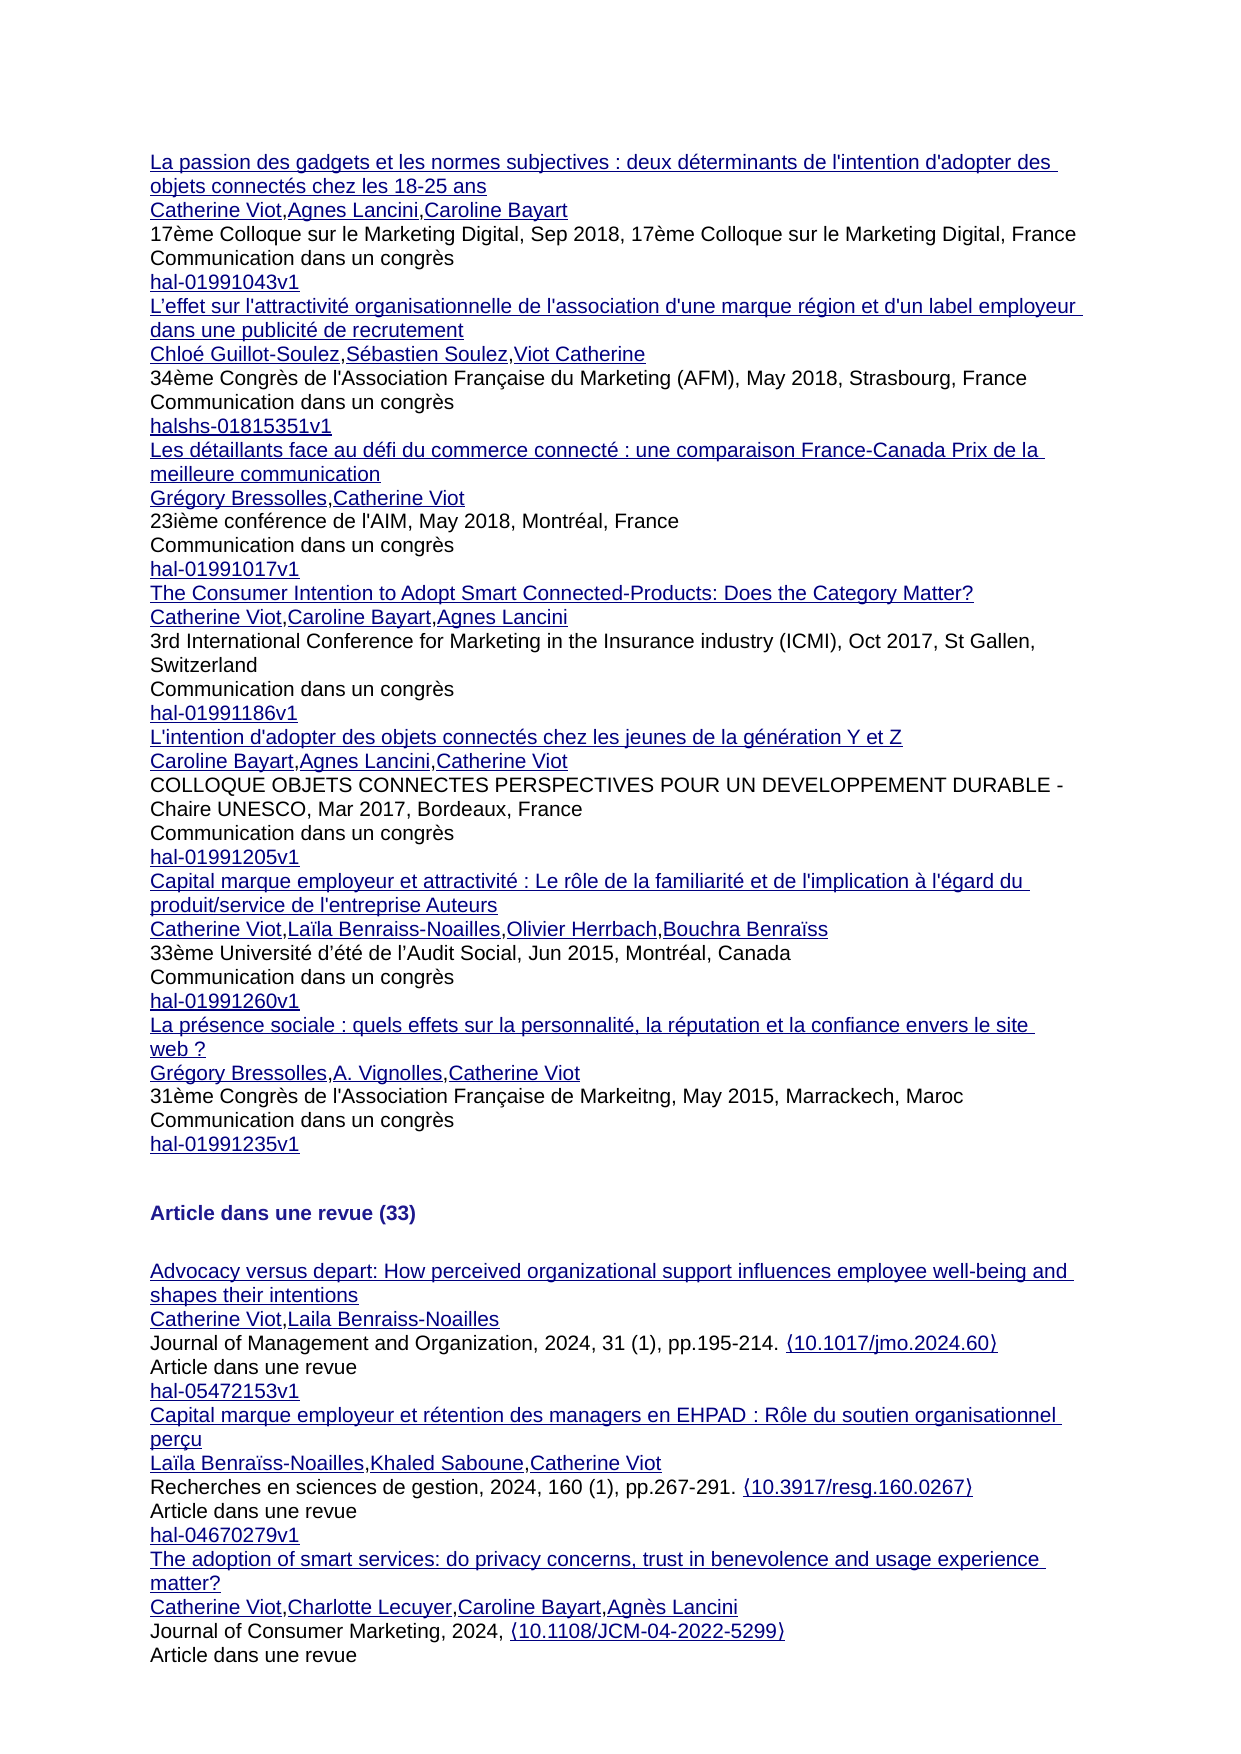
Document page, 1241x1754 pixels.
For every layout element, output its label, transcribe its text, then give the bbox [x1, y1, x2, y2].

table_cell L'intention d'adopter des objets connectés chez les jeunes de la génération Y et Z Caroline Bayart,Agnes Lancini,Catherine Viot COLLOQUE OBJETS CONNECTES PERSPECTIVES POUR UN DEVELOPPEMENT DURABLE - Chaire UNESCO, Mar 2017, Bordeaux, France Communication dans un congrès hal-01991205v1 [150, 725, 1090, 869]
table_cell Les détaillants face au défi du commerce connecté : une comparaison France-Canada Prix de la meilleure communication Grégory Bressolles,Catherine Viot 23ième conférence de l'AIM, May 2018, Montréal, France Communication dans un congrès hal-01991017v1 [150, 438, 1090, 581]
table_cell La présence sociale : quels effets sur la personnalité, la réputation et la confiance envers le site web ? Grégory Bressolles,A. Vignolles,Catherine Viot 31ème Congrès de l'Association Française de Markeitng, May 2015, Marrackech, Maroc Communication dans un congrès hal-01991235v1 [150, 1013, 1090, 1156]
subtitle Article dans une revue (33) [150, 1201, 1090, 1225]
table_cell L’effet sur l'attractivité organisationnelle de l'association d'une marque région et d'un label employeur dans une publicité de recrutement Chloé Guillot-Soulez,Sébastien Soulez,Viot Catherine 34ème Congrès de l'Association Française du Marketing (AFM), May 2018, Strasbourg, France Communication dans un congrès halshs-01815351v1 [150, 294, 1090, 437]
table_header Advocacy versus depart: How perceived organizational support influences employee well-being and shapes their intentions Catherine Viot,Laila Benraiss-Noailles Journal of Management and Organization, 2024, 31 (1), pp.195-214. ⟨10.1017/jmo.2024.60⟩ Article dans une revue hal-05472153v1 [150, 1259, 1090, 1403]
table_cell The adoption of smart services: do privacy concerns, trust in benevolence and usage experience matter? Catherine Viot,Charlotte Lecuyer,Caroline Bayart,Agnès Lancini Journal of Consumer Marketing, 2024, ⟨10.1108/JCM-04-2022-5299⟩ Article dans une revue [150, 1547, 1090, 1667]
table_cell La passion des gadgets et les normes subjectives : deux déterminants de l'intention d'adopter des objets connectés chez les 18-25 ans Catherine Viot,Agnes Lancini,Caroline Bayart 17ème Colloque sur le Marketing Digital, Sep 2018, 17ème Colloque sur le Marketing Digital, France Communication dans un congrès hal-01991043v1 [150, 150, 1090, 294]
table_cell The Consumer Intention to Adopt Smart Connected-Products: Does the Category Matter? Catherine Viot,Caroline Bayart,Agnes Lancini 3rd International Conference for Marketing in the Insurance industry (ICMI), Oct 2017, St Gallen, Switzerland Communication dans un congrès hal-01991186v1 [150, 581, 1090, 725]
table_cell Capital marque employeur et rétention des managers en EHPAD : Rôle du soutien organisationnel perçu Laïla Benraïss-Noailles,Khaled Saboune,Catherine Viot Recherches en sciences de gestion, 2024, 160 (1), pp.267-291. ⟨10.3917/resg.160.0267⟩ Article dans une revue hal-04670279v1 [150, 1403, 1090, 1547]
table_cell Capital marque employeur et attractivité : Le rôle de la familiarité et de l'implication à l'égard du produit/service de l'entreprise Auteurs Catherine Viot,Laïla Benraiss-Noailles,Olivier Herrbach,Bouchra Benraïss 33ème Université d’été de l’Audit Social, Jun 2015, Montréal, Canada Communication dans un congrès hal-01991260v1 [150, 869, 1090, 1012]
